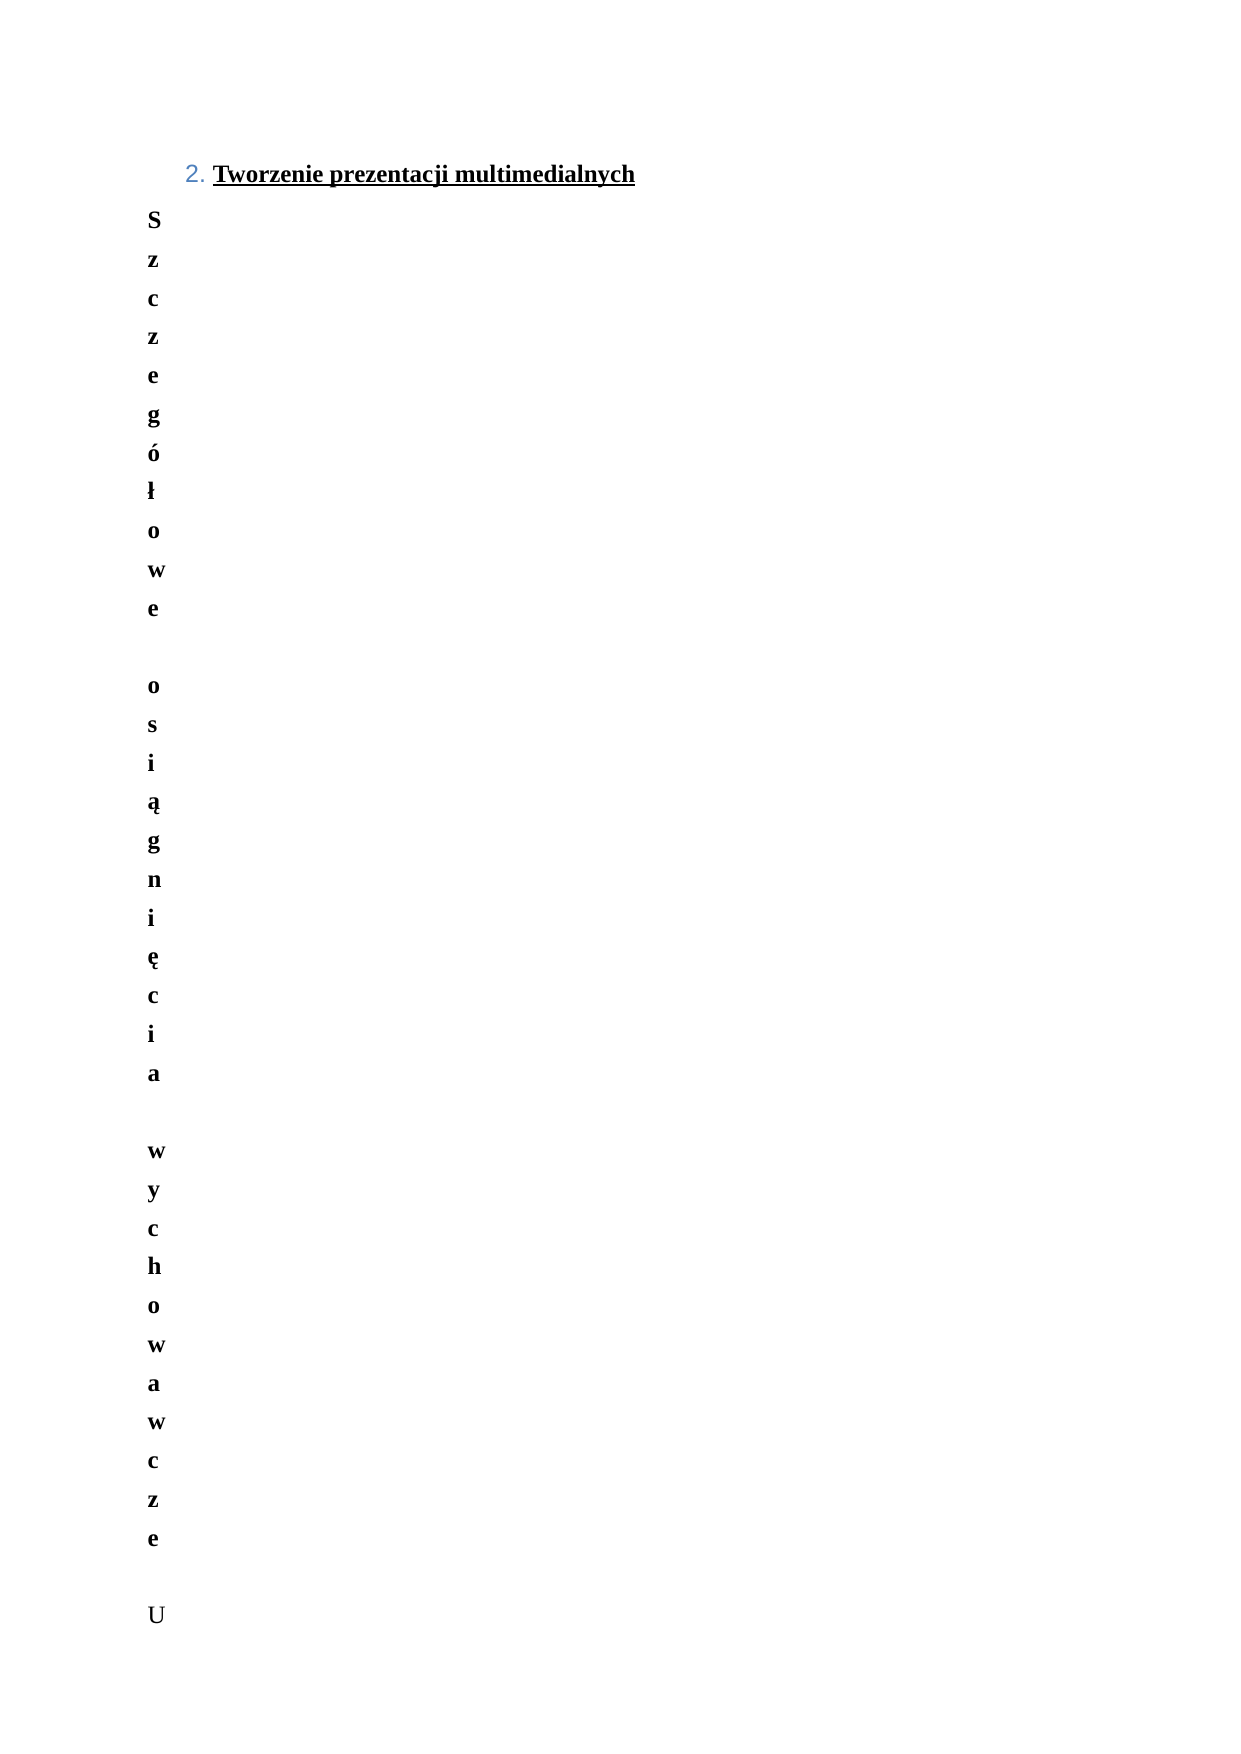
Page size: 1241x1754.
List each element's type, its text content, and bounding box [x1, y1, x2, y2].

text 2. Tworzenie prezentacji multimedialnych [185, 159, 1122, 188]
